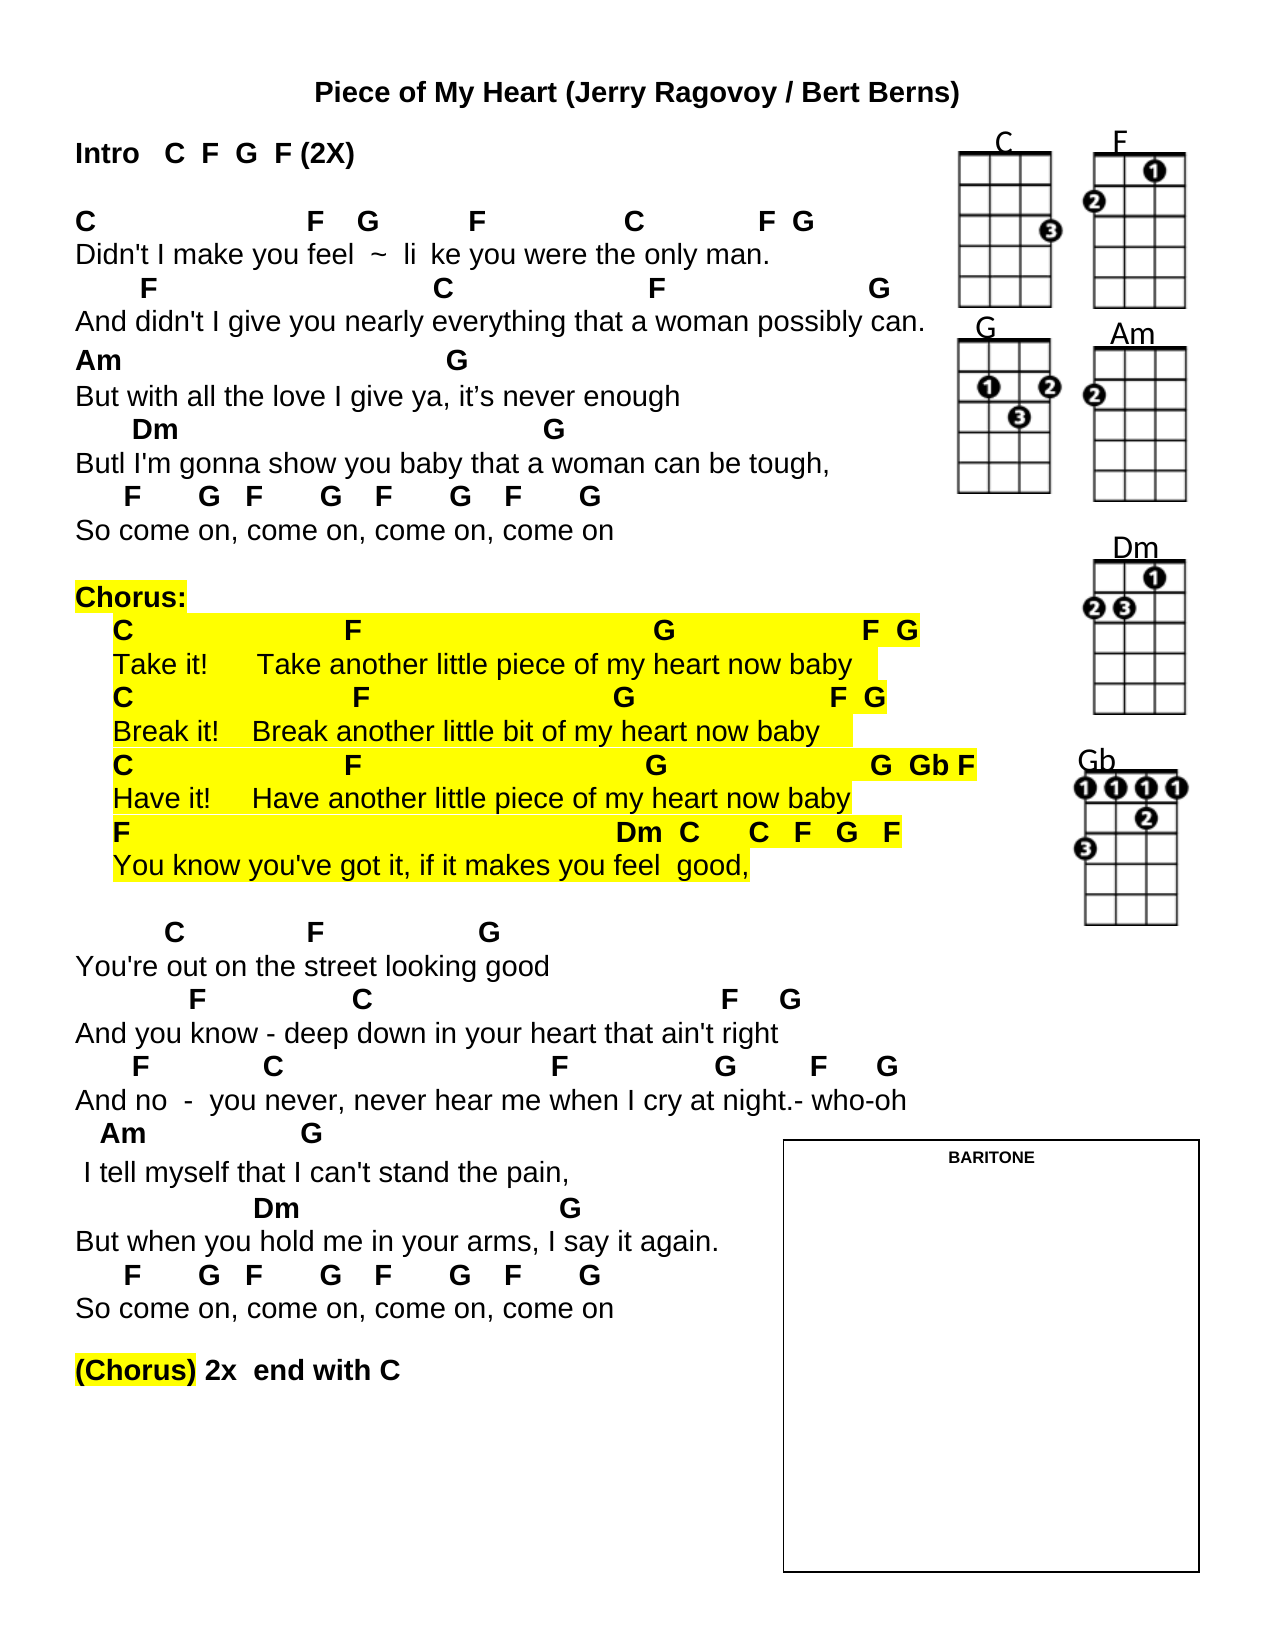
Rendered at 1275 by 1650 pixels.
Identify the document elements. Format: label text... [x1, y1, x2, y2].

text [1066, 271, 1079, 304]
text I tell myself that I can't stand the pain, [75, 1150, 783, 1191]
text F G F G F G F G [75, 1258, 783, 1291]
text Am G [75, 1116, 1200, 1150]
text Chorus: [75, 580, 1079, 613]
text And you know - deep down in your heart that ain't right [75, 1016, 1200, 1049]
text Take it! Take another little piece of my heart now baby [112, 647, 1079, 680]
text And no - you never, never hear me when I cry at night.- who-oh [75, 1083, 1200, 1116]
text C F G F G [112, 613, 1079, 647]
text Dm G [75, 1191, 783, 1224]
text Am G [784, 1141, 1198, 1571]
text Intro C F G F (2X) [75, 137, 999, 170]
text And didn't I give you nearly everything that a woman possibly can. [75, 304, 1200, 338]
text So come on, come on, come on, come on [75, 1291, 783, 1325]
text (Chorus) 2x end with C [75, 1353, 783, 1386]
text [1065, 412, 1079, 446]
text F C F G [75, 271, 944, 304]
text You're out on the street looking good [75, 949, 1200, 982]
text Intro C F G F (2X) [1117, 137, 1200, 152]
text Intro C F G F (2X) [999, 137, 1114, 170]
text C F G F C F G [75, 204, 944, 237]
text But when you hold me in your arms, I say it again. [75, 1224, 783, 1258]
text C F G G Gb F [112, 747, 1200, 781]
text F C F G F G [75, 1049, 1200, 1083]
text Dm G [75, 412, 943, 446]
text Butl I'm gonna show you baby that a woman can be tough, [75, 446, 943, 479]
text F G F G F G F G [75, 479, 1200, 513]
text [1066, 204, 1079, 237]
text You know you've got it, if it makes you feel good, [112, 848, 1070, 882]
text But with all the love I give ya, it’s never enough [75, 378, 943, 412]
text Didn't I make you feel ~ li ke you were the only man. [75, 237, 944, 271]
text F C F G [75, 982, 1200, 1016]
text [1065, 338, 1200, 378]
text Piece of My Heart (Jerry Ragovoy / Bert Berns) [75, 75, 1200, 108]
text C F G [75, 915, 1200, 949]
text Am G [75, 338, 943, 378]
text Have it! Have another little piece of my heart now baby [112, 781, 1070, 814]
text BARITONE [799, 1148, 1183, 1167]
text Break it! Break another little bit of my heart now baby [112, 714, 1200, 747]
text F Dm C C F G F [112, 814, 1070, 848]
text So come on, come on, come on, come on [75, 513, 1200, 546]
text C F G F G [112, 680, 1079, 714]
